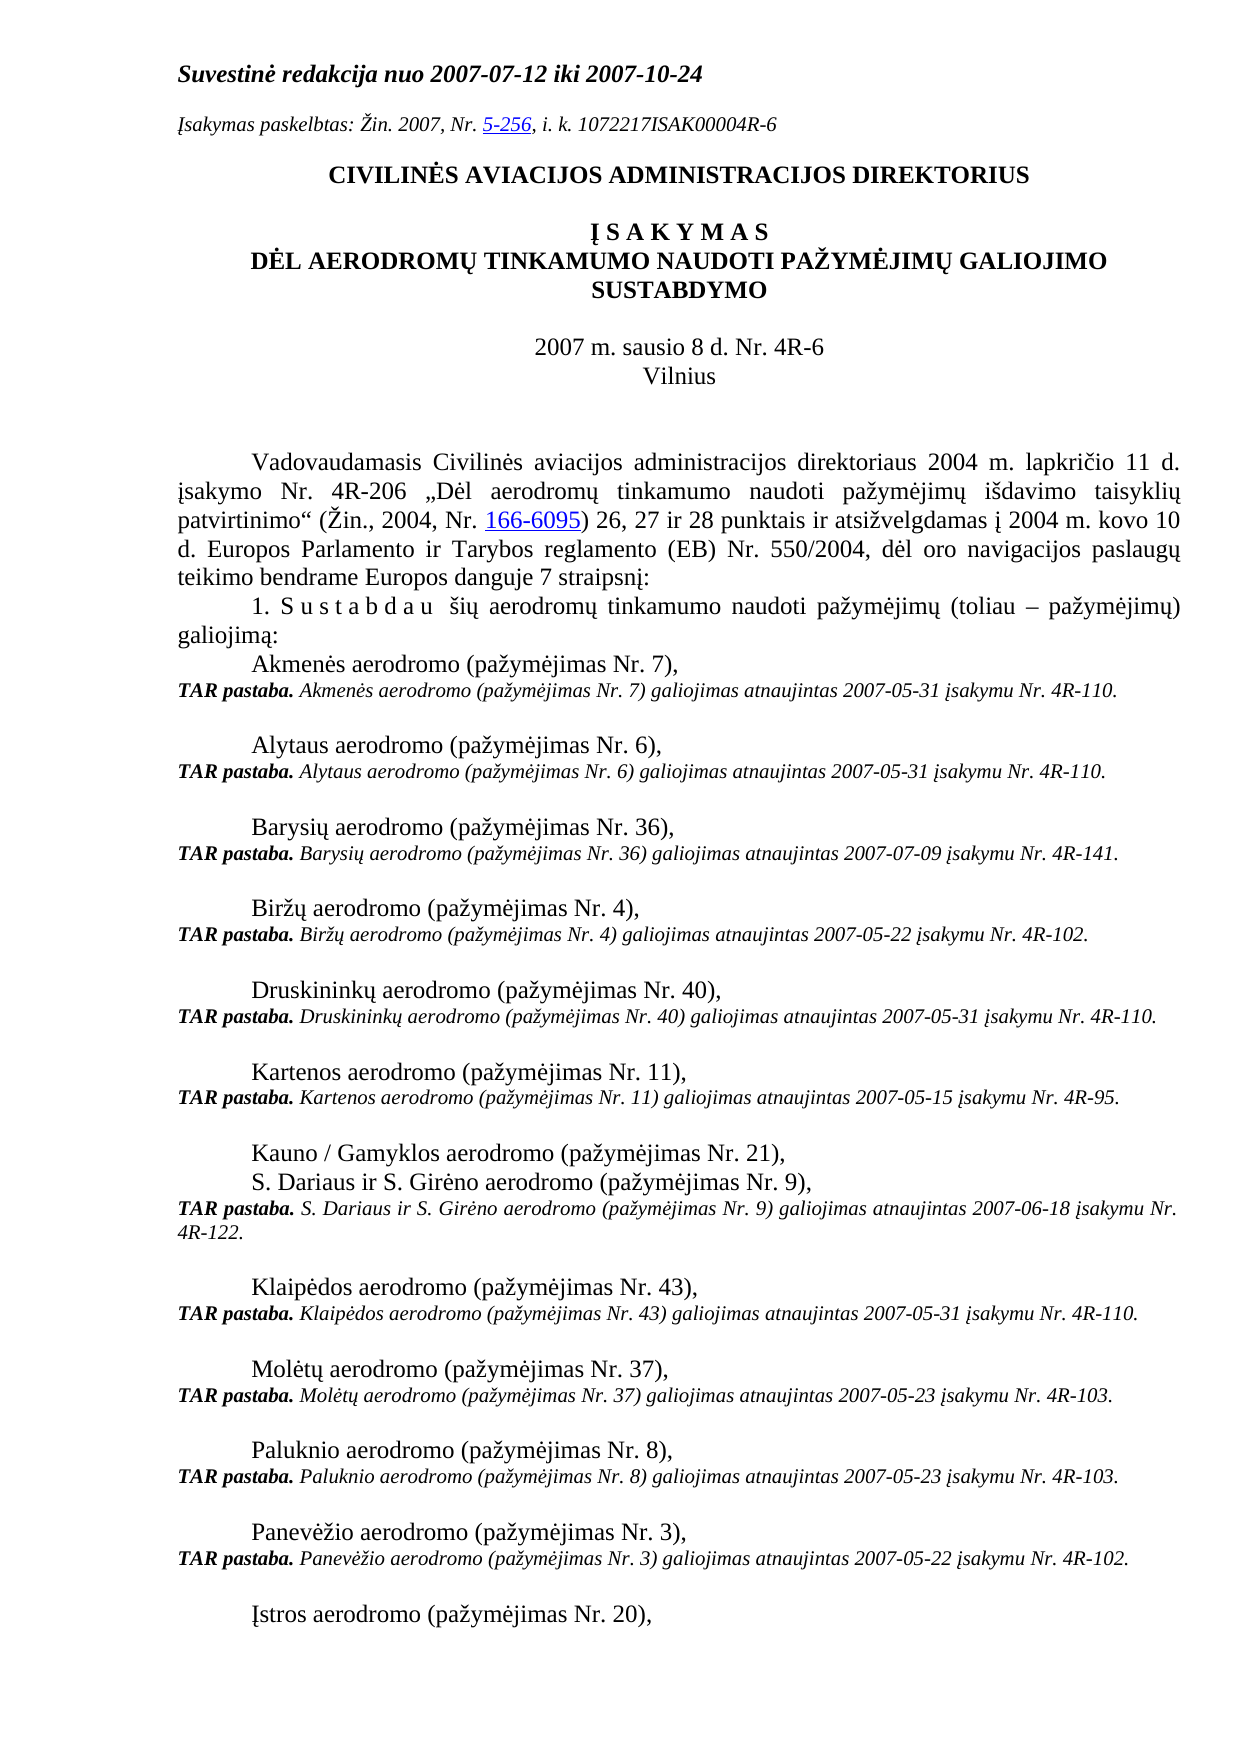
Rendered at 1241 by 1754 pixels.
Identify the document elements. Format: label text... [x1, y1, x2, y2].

text Molėtų aerodromo (pažymėjimas Nr. 37), [177, 1354, 1181, 1383]
text TAR pastaba. Barysių aerodromo (pažymėjimas Nr. 36) galiojimas atnaujintas 2007-07-09 įsakymu Nr. 4R-141. [177, 841, 1181, 865]
text Barysių aerodromo (pažymėjimas Nr. 36), [177, 812, 1181, 841]
text Suvestinė redakcija nuo 2007-07-12 iki 2007-10-24 [177, 59, 1181, 88]
text Į S A K Y M A S [177, 217, 1181, 246]
text 2007 m. sausio 8 d. Nr. 4R-6 [177, 332, 1181, 361]
text DĖL AERODROMŲ TINKAMUMO NAUDOTI PAŽYMĖJIMŲ GALIOJIMO SUSTABDYMO [177, 246, 1181, 304]
text Vadovaudamasis Civilinės aviacijos administracijos direktoriaus 2004 m. lapkričio 11 d. įsakymo Nr. 4R-206 „Dėl aerodromų tinkamumo naudoti pažymėjimų išdavimo taisyklių patvirtinimo“ (Žin., 2004, Nr. 166-6095) 26, 27 ir 28 punktais ir atsižvelgdamas į 2004 m. kovo 10 d. Europos Parlamento ir Tarybos reglamento (EB) Nr. 550/2004, dėl oro navigacijos paslaugų teikimo bendrame Europos danguje 7 straipsnį: [177, 447, 1181, 591]
text Vilnius [177, 361, 1181, 390]
text S. Dariaus ir S. Girėno aerodromo (pažymėjimas Nr. 9), [177, 1167, 1181, 1196]
text TAR pastaba. Biržų aerodromo (pažymėjimas Nr. 4) galiojimas atnaujintas 2007-05-22 įsakymu Nr. 4R-102. [177, 922, 1181, 946]
text Akmenės aerodromo (pažymėjimas Nr. 7), [177, 649, 1181, 677]
text Kauno / Gamyklos aerodromo (pažymėjimas Nr. 21), [177, 1138, 1181, 1167]
text TAR pastaba. Druskininkų aerodromo (pažymėjimas Nr. 40) galiojimas atnaujintas 2007-05-31 įsakymu Nr. 4R-110. [177, 1004, 1181, 1028]
text TAR pastaba. Klaipėdos aerodromo (pažymėjimas Nr. 43) galiojimas atnaujintas 2007-05-31 įsakymu Nr. 4R-110. [177, 1301, 1181, 1325]
text TAR pastaba. Panevėžio aerodromo (pažymėjimas Nr. 3) galiojimas atnaujintas 2007-05-22 įsakymu Nr. 4R-102. [177, 1546, 1181, 1570]
text TAR pastaba. Kartenos aerodromo (pažymėjimas Nr. 11) galiojimas atnaujintas 2007-05-15 įsakymu Nr. 4R-95. [177, 1085, 1181, 1109]
text Klaipėdos aerodromo (pažymėjimas Nr. 43), [177, 1272, 1181, 1301]
text Druskininkų aerodromo (pažymėjimas Nr. 40), [177, 975, 1181, 1004]
text Įstros aerodromo (pažymėjimas Nr. 20), [177, 1599, 1181, 1627]
text TAR pastaba. Molėtų aerodromo (pažymėjimas Nr. 37) galiojimas atnaujintas 2007-05-23 įsakymu Nr. 4R-103. [177, 1383, 1181, 1407]
text Panevėžio aerodromo (pažymėjimas Nr. 3), [177, 1517, 1181, 1546]
text Alytaus aerodromo (pažymėjimas Nr. 6), [177, 730, 1181, 759]
text TAR pastaba. Akmenės aerodromo (pažymėjimas Nr. 7) galiojimas atnaujintas 2007-05-31 įsakymu Nr. 4R-110. [177, 677, 1181, 702]
text Paluknio aerodromo (pažymėjimas Nr. 8), [177, 1436, 1181, 1464]
text CIVILINĖS AVIACIJOS ADMINISTRACIJOS DIREKTORIUS [177, 160, 1181, 189]
text Įsakymas paskelbtas: Žin. 2007, Nr. 5-256, i. k. 1072217ISAK00004R-6 [177, 112, 1181, 136]
text TAR pastaba. Alytaus aerodromo (pažymėjimas Nr. 6) galiojimas atnaujintas 2007-05-31 įsakymu Nr. 4R-110. [177, 759, 1181, 783]
text Kartenos aerodromo (pažymėjimas Nr. 11), [177, 1057, 1181, 1085]
text Biržų aerodromo (pažymėjimas Nr. 4), [177, 893, 1181, 922]
text TAR pastaba. S. Dariaus ir S. Girėno aerodromo (pažymėjimas Nr. 9) galiojimas atnaujintas 2007-06-18 įsakymu Nr. 4R-122. [177, 1196, 1181, 1244]
text 1. Sustabdau šių aerodromų tinkamumo naudoti pažymėjimų (toliau – pažymėjimų) galiojimą: [177, 591, 1181, 649]
text TAR pastaba. Paluknio aerodromo (pažymėjimas Nr. 8) galiojimas atnaujintas 2007-05-23 įsakymu Nr. 4R-103. [177, 1464, 1181, 1488]
